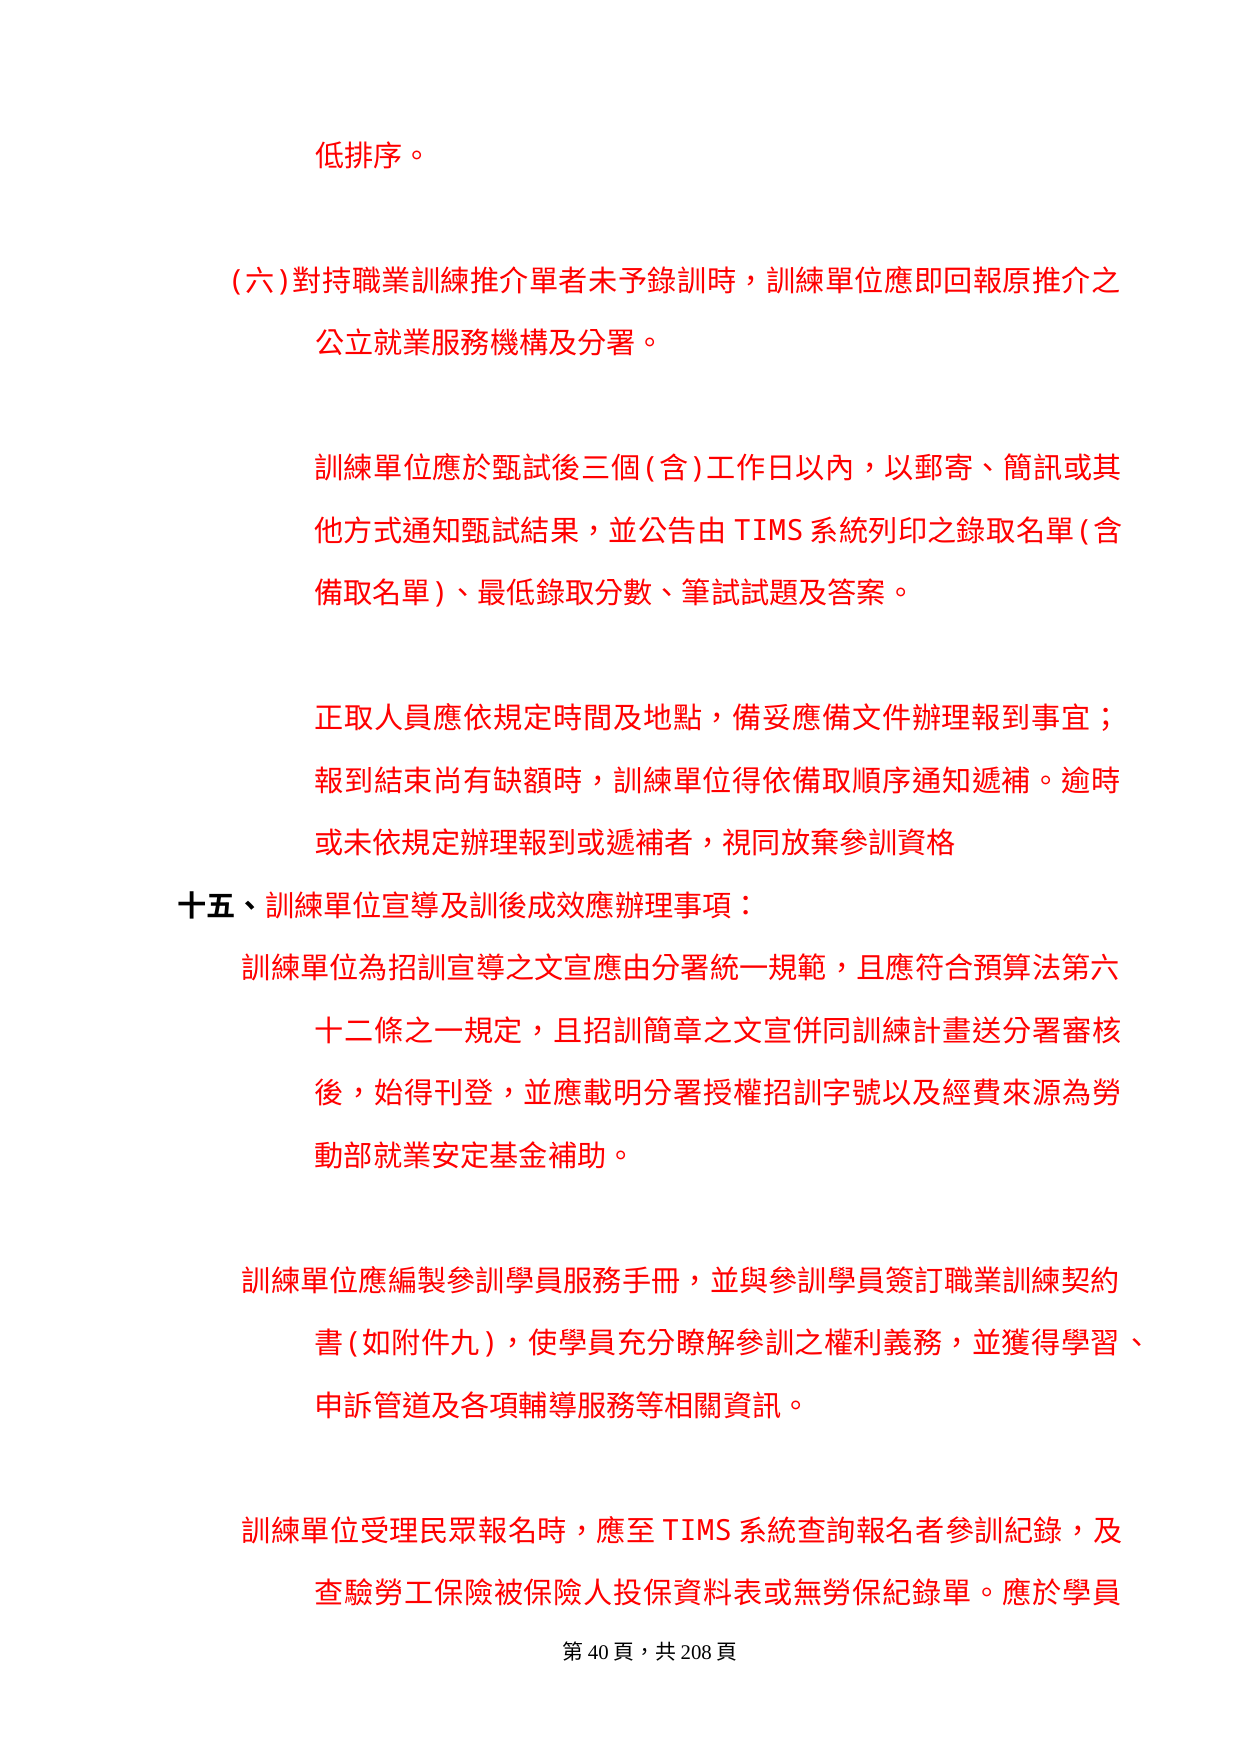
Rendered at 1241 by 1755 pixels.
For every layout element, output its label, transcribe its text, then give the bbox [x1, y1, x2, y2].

text 正取人員應依規定時間及地點，備妥應備文件辦理報到事宜；報到結束尚有缺額時，訓練單位得依備取順序通知遞補。逾時或未依規定辦理報到或遞補者，視同放棄參訓資格 [314, 674, 1122, 862]
text 訓練單位應於甄試後三個(含)工作日以內，以郵寄、簡訊或其他方式通知甄試結果，並公告由TIMS系統列印之錄取名單(含備取名單)、最低錄取分數、筆試試題及答案。 [314, 424, 1122, 612]
text 訓練單位應編製參訓學員服務手冊，並與參訓學員簽訂職業訓練契約書(如附件九)，使學員充分瞭解參訓之權利義務，並獲得學習、申訴管道及各項輔導服務等相關資訊。 [242, 1237, 1122, 1424]
text 訓練單位受理民眾報名時，應至TIMS系統查詢報名者參訓紀錄，及查驗勞工保險被保險人投保資料表或無勞保紀錄單。應於學員參訓當日，為學員(含在職者)辦理參加勞工保險(訓字保)事宜，並應依規定核對學員之參訓身分及資格等行政作業事項；另應於開訓後十五日之次日起算二個工作日內，檢送參訓學員職業訓練生活津貼申請文件供分署審查，如須補正資料者，應於接獲通知之次日起三個工作日內完成補正。 [242, 1487, 1122, 1612]
text 訓練單位為招訓宣導之文宣應由分署統一規範，且應符合預算法第六十二條之一規定，且招訓簡章之文宣併同訓練計畫送分署審核後，始得刊登，並應載明分署授權招訓字號以及經費來源為勞動部就業安定基金補助。 [242, 924, 1122, 1174]
text 低排序。 [227, 112, 1122, 174]
text 十五、訓練單位宣導及訓後成效應辦理事項： [177, 862, 1122, 924]
text (六)對持職業訓練推介單者未予錄訓時，訓練單位應即回報原推介之公立就業服務機構及分署。 [227, 237, 1122, 362]
